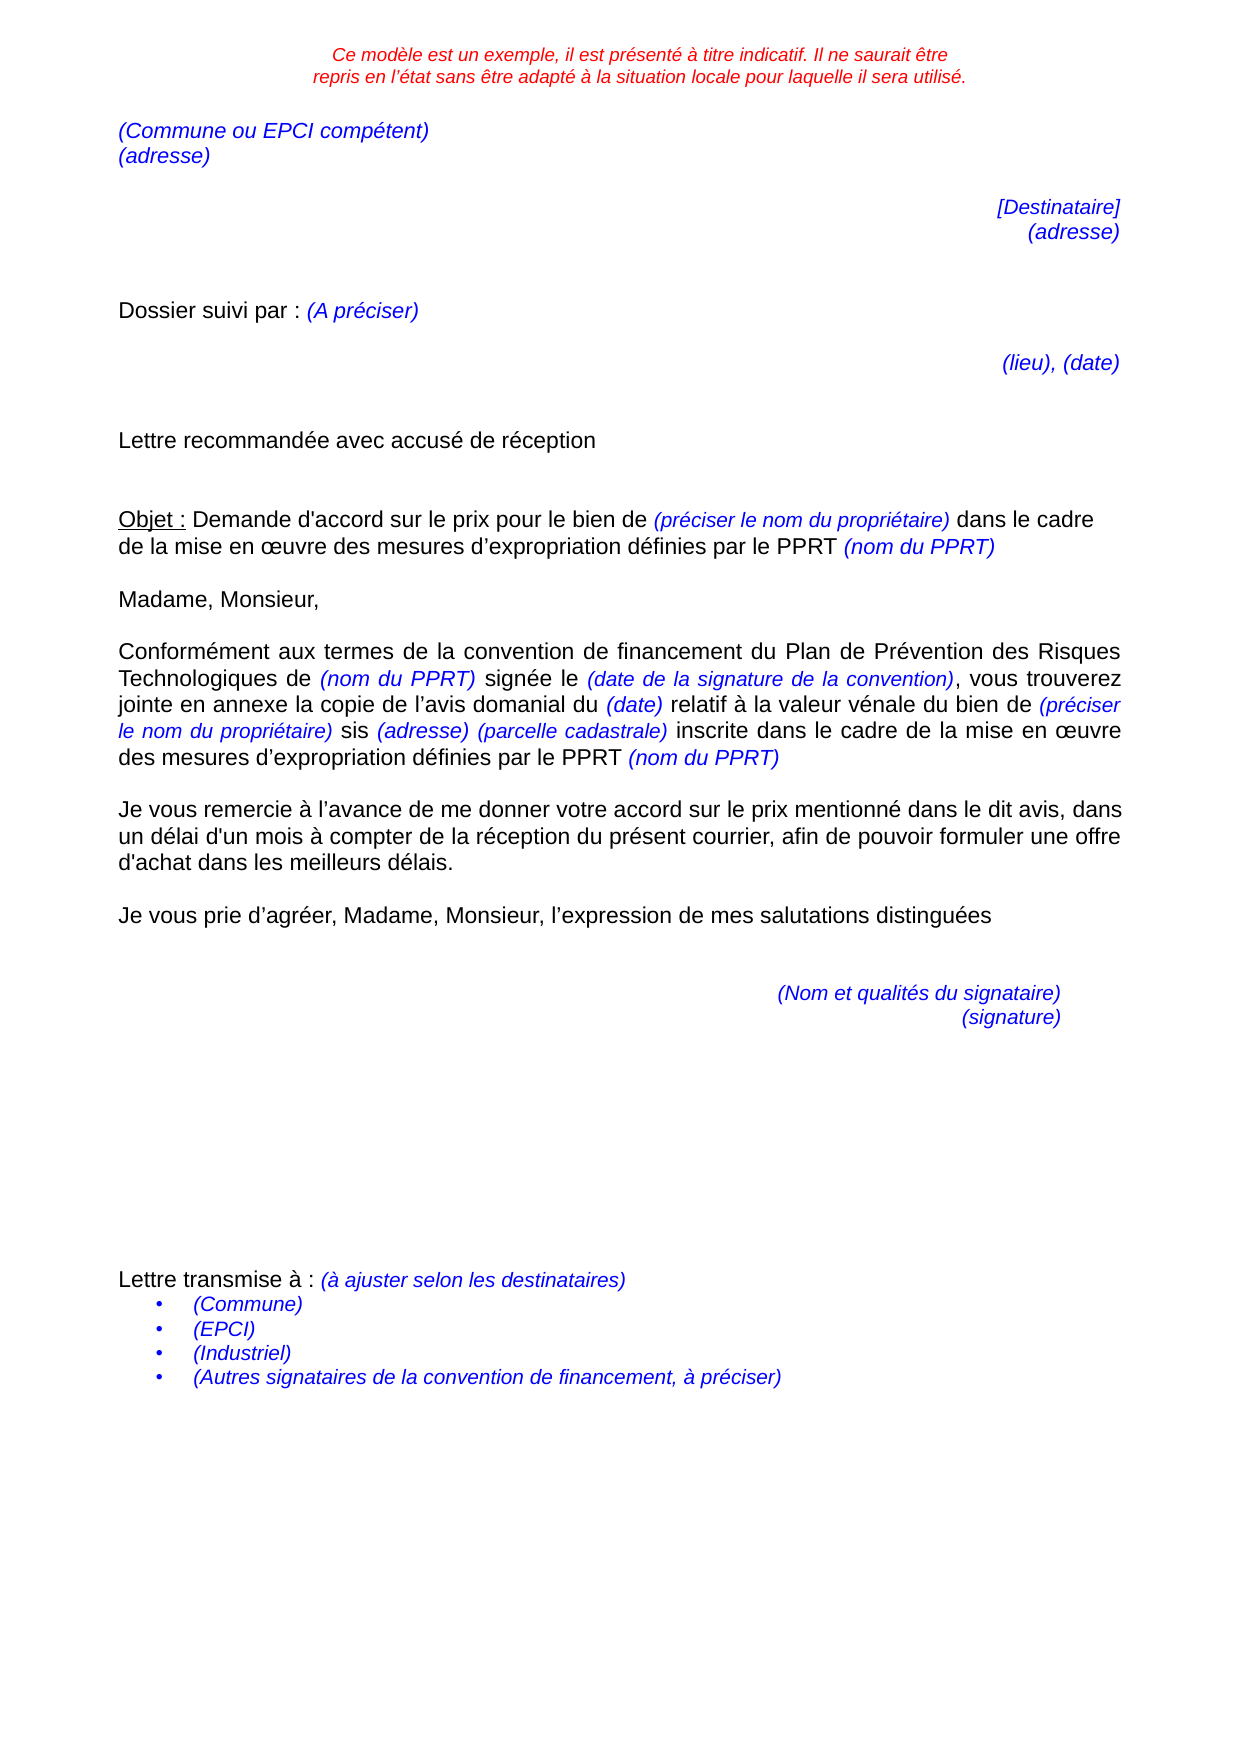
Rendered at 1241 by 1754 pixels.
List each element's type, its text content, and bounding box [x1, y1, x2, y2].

text (signature) [118, 1005, 1063, 1029]
text (Nom et qualités du signataire) [118, 981, 1063, 1005]
text Je vous prie d’agréer, Madame, Monsieur, l’expression de mes salutations distinguées [118, 902, 1122, 928]
list (Commune) [156, 1292, 1122, 1316]
text Je vous remercie à l’avance de me donner votre accord sur le prix mentionné dans le dit avis, dans un délai d'un mois à compter de la réception du présent courrier, afin de pouvoir formuler une offre d'achat dans les meilleurs délais. [118, 796, 1122, 875]
text Objet : Demande d'accord sur le prix pour le bien de (préciser le nom du propriétaire) dans le cadre de la mise en œuvre des mesures d’expropriation définies par le PPRT (nom du PPRT) [118, 506, 1122, 559]
text (adresse) [118, 143, 1122, 168]
text (adresse) [118, 219, 1122, 244]
text (Commune ou EPCI compétent) [118, 118, 1122, 143]
text Lettre recommandée avec accusé de réception [118, 427, 1122, 454]
text Conformément aux termes de la convention de financement du Plan de Prévention des Risques Technologiques de (nom du PPRT) signée le (date de la signature de la convention), vous trouverez jointe en annexe la copie de l’avis domanial du (date) relatif à la valeur vénale du bien de (préciser le nom du propriétaire) sis (adresse) (parcelle cadastrale) inscrite dans le cadre de la mise en œuvre des mesures d’expropriation définies par le PPRT (nom du PPRT) [118, 638, 1122, 770]
text Dossier suivi par : (A préciser) [118, 297, 1122, 323]
list (Industriel) [156, 1340, 1122, 1364]
list (Autres signataires de la convention de financement, à préciser) [156, 1364, 1122, 1388]
text (lieu), (date) [118, 349, 1122, 375]
list (EPCI) [156, 1316, 1122, 1340]
text [Destinataire] [118, 195, 1122, 219]
text Lettre transmise à : (à ajuster selon les destinataires) [118, 1266, 1122, 1292]
text Madame, Monsieur, [118, 586, 1122, 612]
